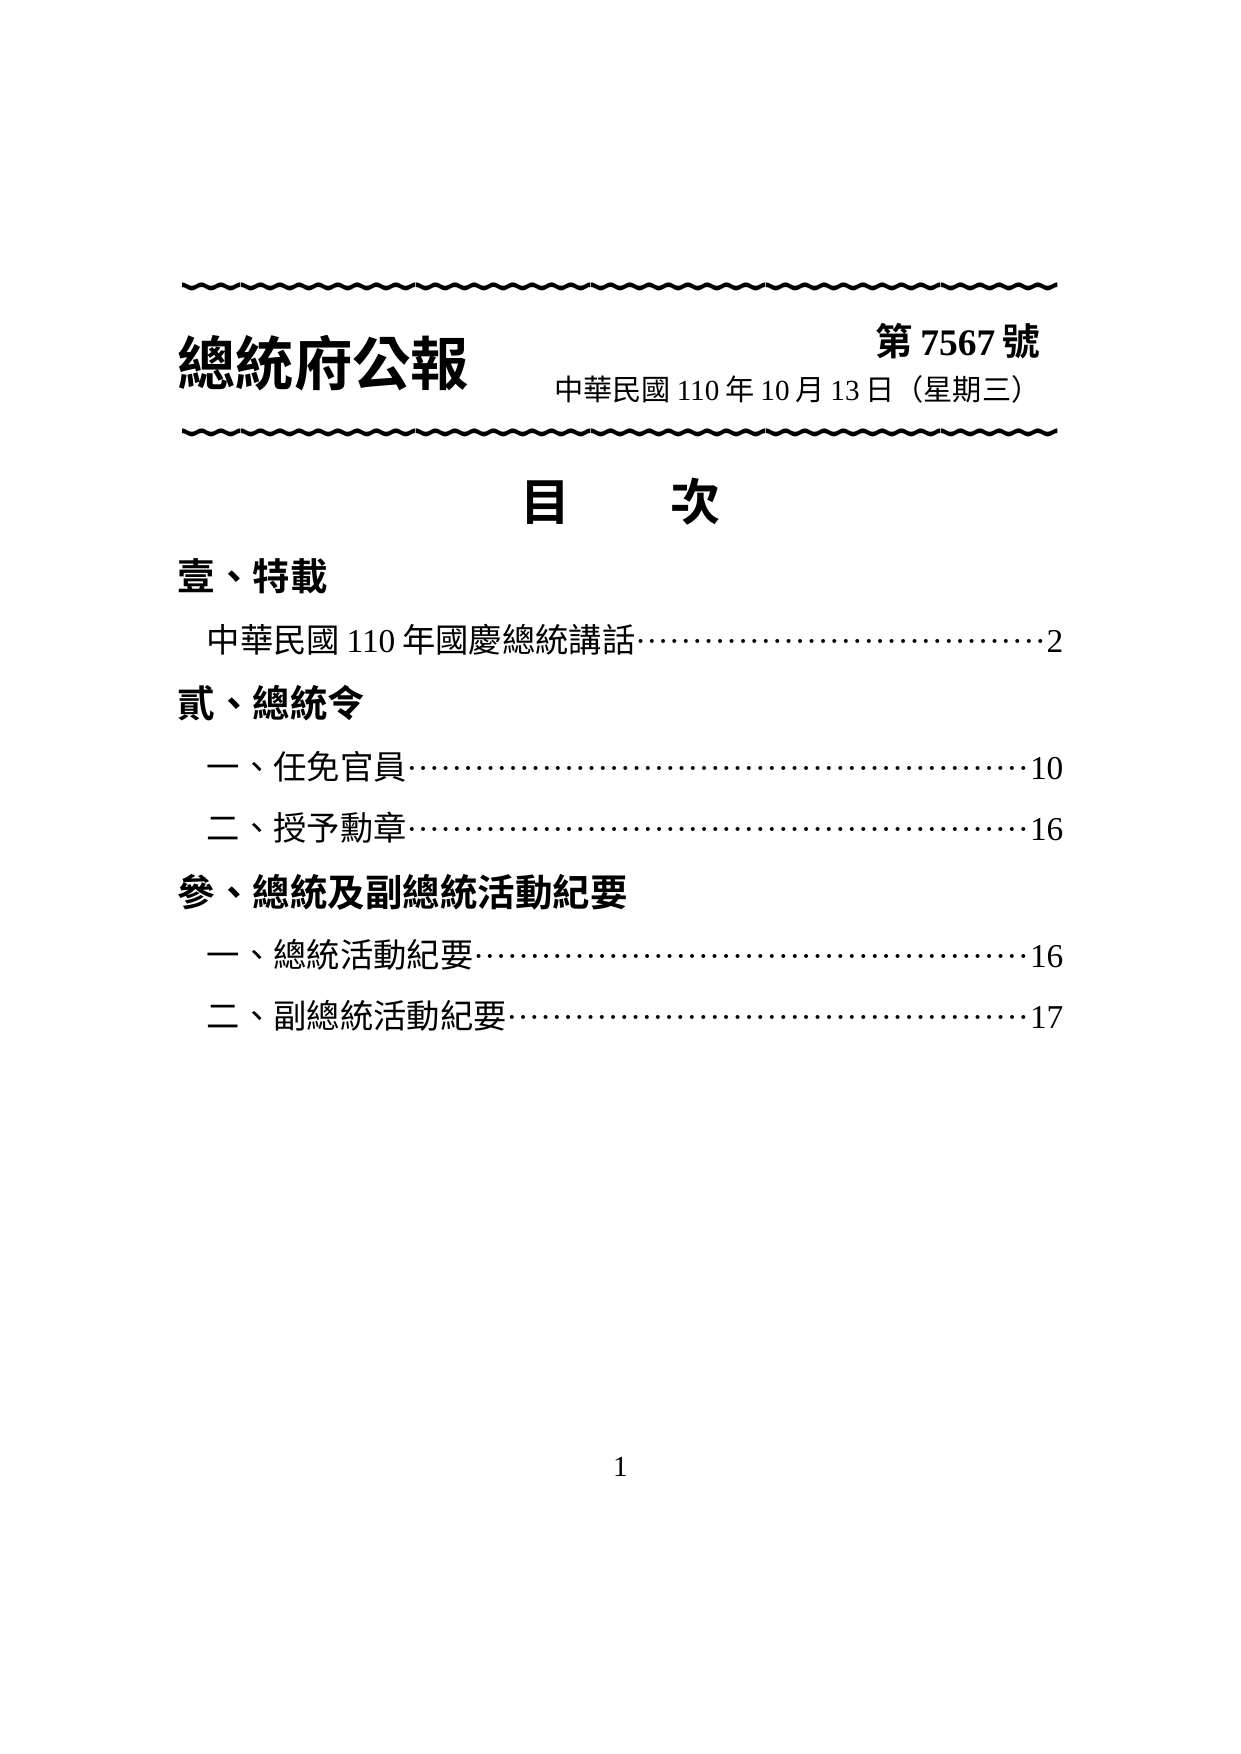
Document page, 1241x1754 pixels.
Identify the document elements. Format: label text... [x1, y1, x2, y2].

text 中華民國110年國慶總統講話 2 [206, 613, 1034, 662]
text 二、授予勳章 16 [206, 802, 1063, 850]
text 一、總統活動紀要 16 [206, 929, 1063, 977]
text 貳、總統令 [177, 674, 1063, 728]
text 二、副總統活動紀要 17 [206, 990, 1063, 1038]
text ﹏﹏﹏﹏﹏﹏﹏﹏﹏﹏﹏﹏﹏﹏﹏ [177, 266, 1063, 291]
text 壹、特載 [177, 547, 1063, 601]
table_header 總統府公報 [166, 291, 505, 412]
text 參、總統及副總統活動紀要 [177, 862, 1063, 917]
text 目 次 [177, 462, 1063, 534]
text 一、任免官員 10 [206, 741, 1063, 789]
table_header 第7567號 中華民國110年10月13日（星期三） [505, 291, 1051, 412]
text ﹏﹏﹏﹏﹏﹏﹏﹏﹏﹏﹏﹏﹏﹏﹏ [177, 412, 1063, 437]
